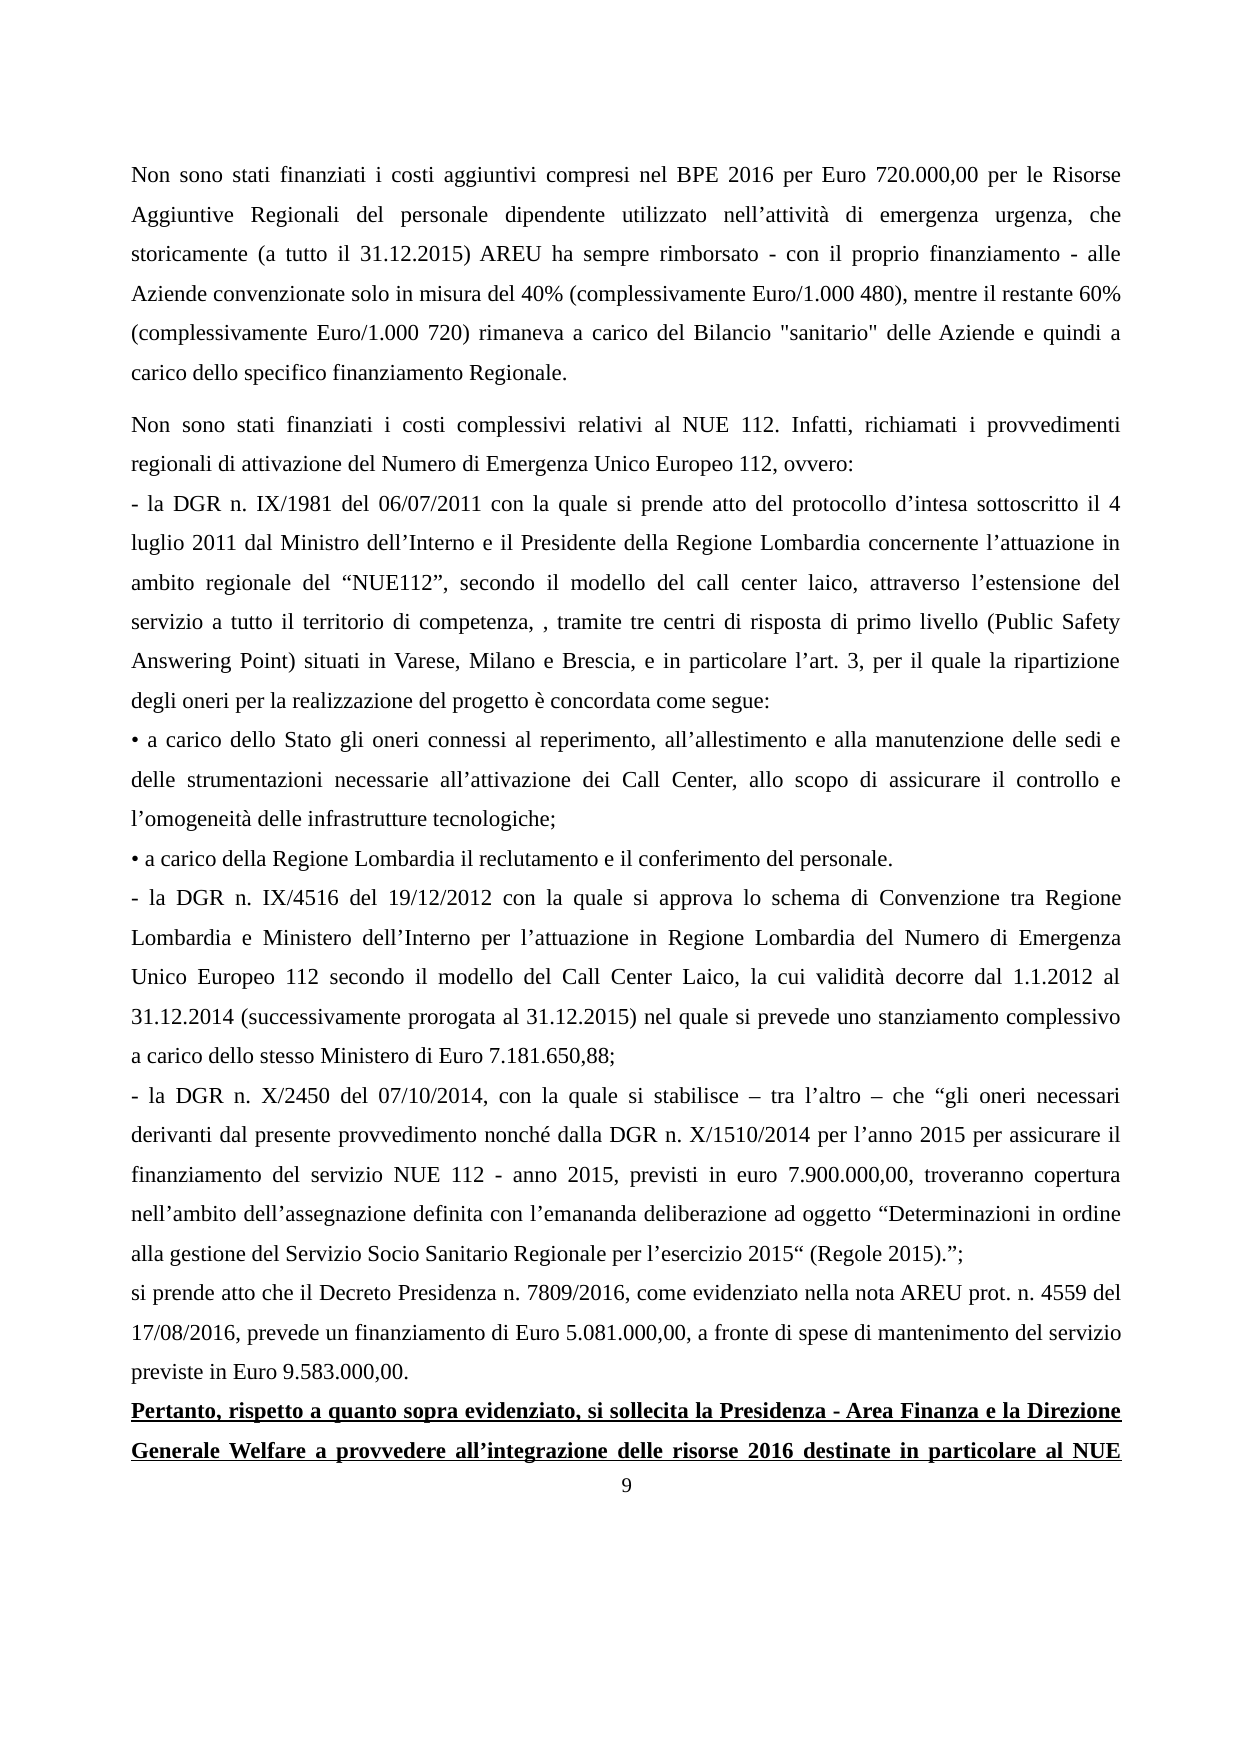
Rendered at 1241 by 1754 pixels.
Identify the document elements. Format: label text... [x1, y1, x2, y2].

text - la DGR n. IX/4516 del 19/12/2012 con la quale si approva lo schema di Convenzione tra Regione Lombardia e Ministero dell’Interno per l’attuazione in Regione Lombardia del Numero di Emergenza Unico Europeo 112 secondo il modello del Call Center Laico, la cui validità decorre dal 1.1.2012 al 31.12.2014 (successivamente prorogata al 31.12.2015) nel quale si prevede uno stanziamento complessivo a carico dello stesso Ministero di Euro 7.181.650,88; [131, 884, 1122, 1069]
text Pertanto, rispetto a quanto sopra evidenziato, si sollecita la Presidenza - Area Finanza e la Direzione [131, 1398, 1122, 1420]
text si prende atto che il Decreto Presidenza n. 7809/2016, come evidenziato nella nota AREU prot. n. 4559 del 17/08/2016, prevede un finanziamento di Euro 5.081.000,00, a fronte di spese di mantenimento del servizio previste in Euro 9.583.000,00. [131, 1279, 1122, 1384]
text - la DGR n. X/2450 del 07/10/2014, con la quale si stabilisce – tra l’altro – che “gli oneri necessari derivanti dal presente provvedimento nonché dalla DGR n. X/1510/2014 per l’anno 2015 per assicurare il finanziamento del servizio NUE 112 - anno 2015, previsti in euro 7.900.000,00, troveranno copertura nell’ambito dell’assegnazione definita con l’emananda deliberazione ad oggetto “Determinazioni in ordine alla gestione del Servizio Socio Sanitario Regionale per l’esercizio 2015“ (Regole 2015).”; [131, 1082, 1122, 1266]
text • a carico della Regione Lombardia il reclutamento e il conferimento del personale. [131, 845, 1122, 871]
text • a carico dello Stato gli oneri connessi al reperimento, all’allestimento e alla manutenzione delle sedi e delle strumentazioni necessarie all’attivazione dei Call Center, allo scopo di assicurare il controllo e l’omogeneità delle infrastrutture tecnologiche; [131, 726, 1122, 832]
text Generale Welfare a provvedere all’integrazione delle risorse 2016 destinate in particolare al NUE [131, 1422, 1122, 1460]
text Non sono stati finanziati i costi complessivi relativi al NUE 112. Infatti, richiamati i provvedimenti regionali di attivazione del Numero di Emergenza Unico Europeo 112, ovvero: [131, 411, 1122, 476]
text Non sono stati finanziati i costi aggiuntivi compresi nel BPE 2016 per Euro 720.000,00 per le Risorse Aggiuntive Regionali del personale dipendente utilizzato nell’attività di emergenza urgenza, che storicamente (a tutto il 31.12.2015) AREU ha sempre rimborsato - con il proprio finanziamento - alle Aziende convenzionate solo in misura del 40% (complessivamente Euro/1.000 480), mentre il restante 60% (complessivamente Euro/1.000 720) rimaneva a carico del Bilancio "sanitario" delle Aziende e quindi a carico dello specifico finanziamento Regionale. [131, 161, 1122, 385]
text - la DGR n. IX/1981 del 06/07/2011 con la quale si prende atto del protocollo d’intesa sottoscritto il 4 luglio 2011 dal Ministro dell’Interno e il Presidente della Regione Lombardia concernente l’attuazione in ambito regionale del “NUE112”, secondo il modello del call center laico, attraverso l’estensione del servizio a tutto il territorio di competenza, , tramite tre centri di risposta di primo livello (Public Safety Answering Point) situati in Varese, Milano e Brescia, e in particolare l’art. 3, per il quale la ripartizione degli oneri per la realizzazione del progetto è concordata come segue: [131, 489, 1122, 713]
